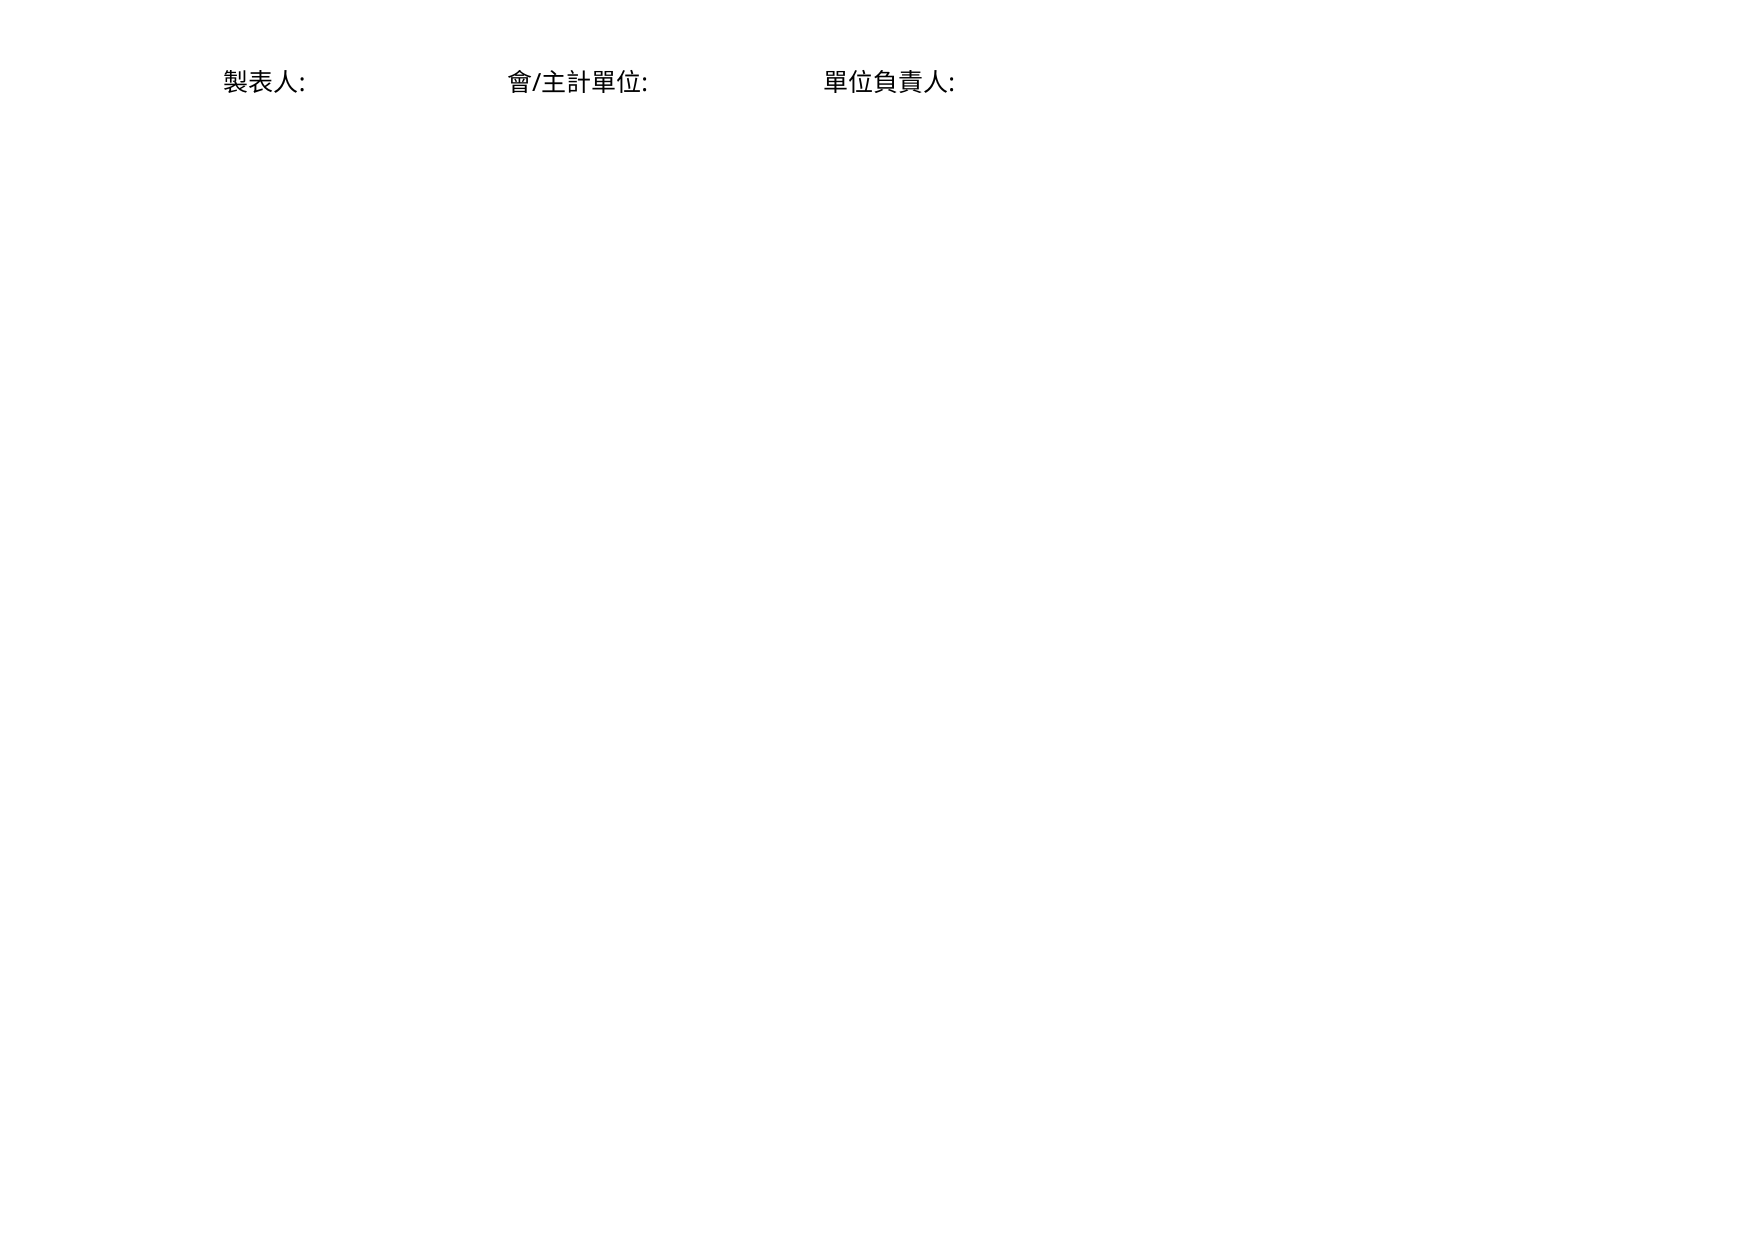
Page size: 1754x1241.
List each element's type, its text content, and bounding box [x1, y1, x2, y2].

text 製表人: 會/主計單位: 單位負責人: [224, 62, 1604, 99]
